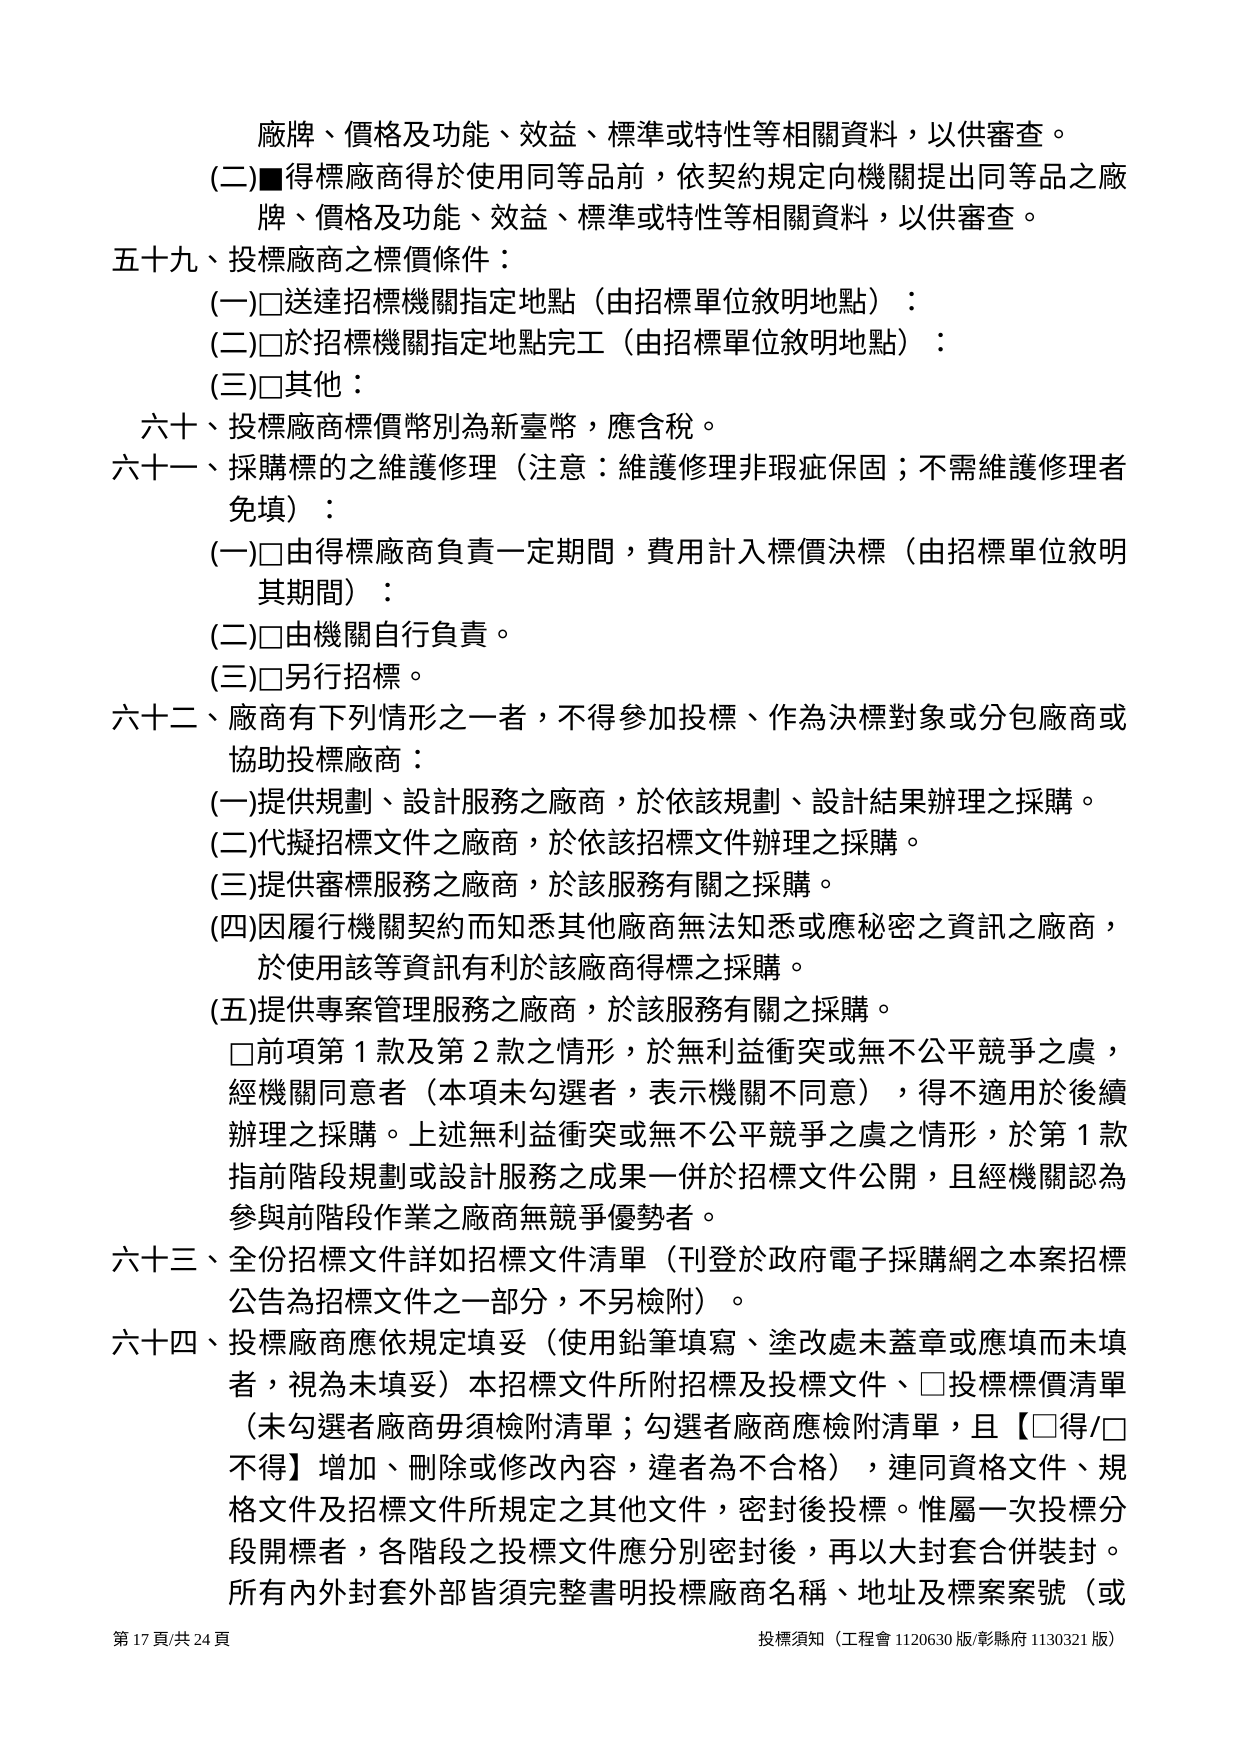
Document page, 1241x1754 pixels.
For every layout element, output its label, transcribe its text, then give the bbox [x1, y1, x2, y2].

subtitle 提供規劃、設計服務之廠商，於依該規劃、設計結果辦理之採購。 [257, 779, 1128, 821]
subtitle □應於投標文件內預先提出者，廠商應於投標文件內敘明同等品之廠牌、價格及功能、效益、標準或特性等相關資料，以供審查。 [257, 112, 1128, 154]
subtitle □送達招標機關指定地點（由招標單位敘明地點）： [257, 279, 1128, 321]
subtitle □其他： [257, 362, 1128, 404]
subtitle 因履行機關契約而知悉其他廠商無法知悉或應秘密之資訊之廠商，於使用該等資訊有利於該廠商得標之採購。 [257, 904, 1128, 987]
subtitle 投標廠商標價幣別為新臺幣，應含稅。 [228, 404, 1128, 446]
subtitle 全份招標文件詳如招標文件清單（刊登於政府電子採購網之本案招標公告為招標文件之一部分，不另檢附）。 [228, 1237, 1128, 1321]
subtitle 投標廠商之標價條件： [228, 237, 1128, 279]
subtitle □另行招標。 [257, 654, 1128, 696]
subtitle □由得標廠商負責一定期間，費用計入標價決標（由招標單位敘明其期間）： [257, 529, 1128, 612]
subtitle 廠商有下列情形之一者，不得參加投標、作為決標對象或分包廠商或協助投標廠商： [228, 696, 1128, 779]
subtitle 提供專案管理服務之廠商，於該服務有關之採購。 [257, 987, 1128, 1029]
subtitle 提供審標服務之廠商，於該服務有關之採購。 [257, 862, 1128, 904]
subtitle 代擬招標文件之廠商，於依該招標文件辦理之採購。 [257, 821, 1128, 862]
subtitle □於招標機關指定地點完工（由招標單位敘明地點）： [257, 321, 1128, 362]
subtitle □前項第1款及第2款之情形，於無利益衝突或無不公平競爭之虞，經機關同意者（本項未勾選者，表示機關不同意），得不適用於後續辦理之採購。上述無利益衝突或無不公平競爭之虞之情形，於第1款指前階段規劃或設計服務之成果一併於招標文件公開，且經機關認為參與前階段作業之廠商無競爭優勢者。 [228, 1029, 1128, 1237]
subtitle 採購標的之維護修理（注意：維護修理非瑕疵保固；不需維護修理者免填）： [228, 446, 1128, 529]
subtitle 投標廠商應依規定填妥（使用鉛筆填寫、塗改處未蓋章或應填而未填者，視為未填妥）本招標文件所附招標及投標文件、□投標標價清單（未勾選者廠商毋須檢附清單；勾選者廠商應檢附清單，且【□得/□不得】增加、刪除或修改內容，違者為不合格），連同資格文件、規格文件及招標文件所規定之其他文件，密封後投標。惟屬一次投標分段開標者，各階段之投標文件應分別密封後，再以大封套合併裝封。所有內外封套外部皆須完整書明投標廠商名稱、地址及標案案號（或標案名稱），內標封尚須標明資格標、規格標或價格標。未依規定辦理者，依採購法第50條規定為不合格。廠商所提供之投標、契約及履約文件，建議採雙面列印，以節省紙張，愛惜資源。 [228, 1321, 1128, 1612]
subtitle ■得標廠商得於使用同等品前，依契約規定向機關提出同等品之廠牌、價格及功能、效益、標準或特性等相關資料，以供審查。 [257, 154, 1128, 237]
subtitle □由機關自行負責。 [257, 612, 1128, 654]
